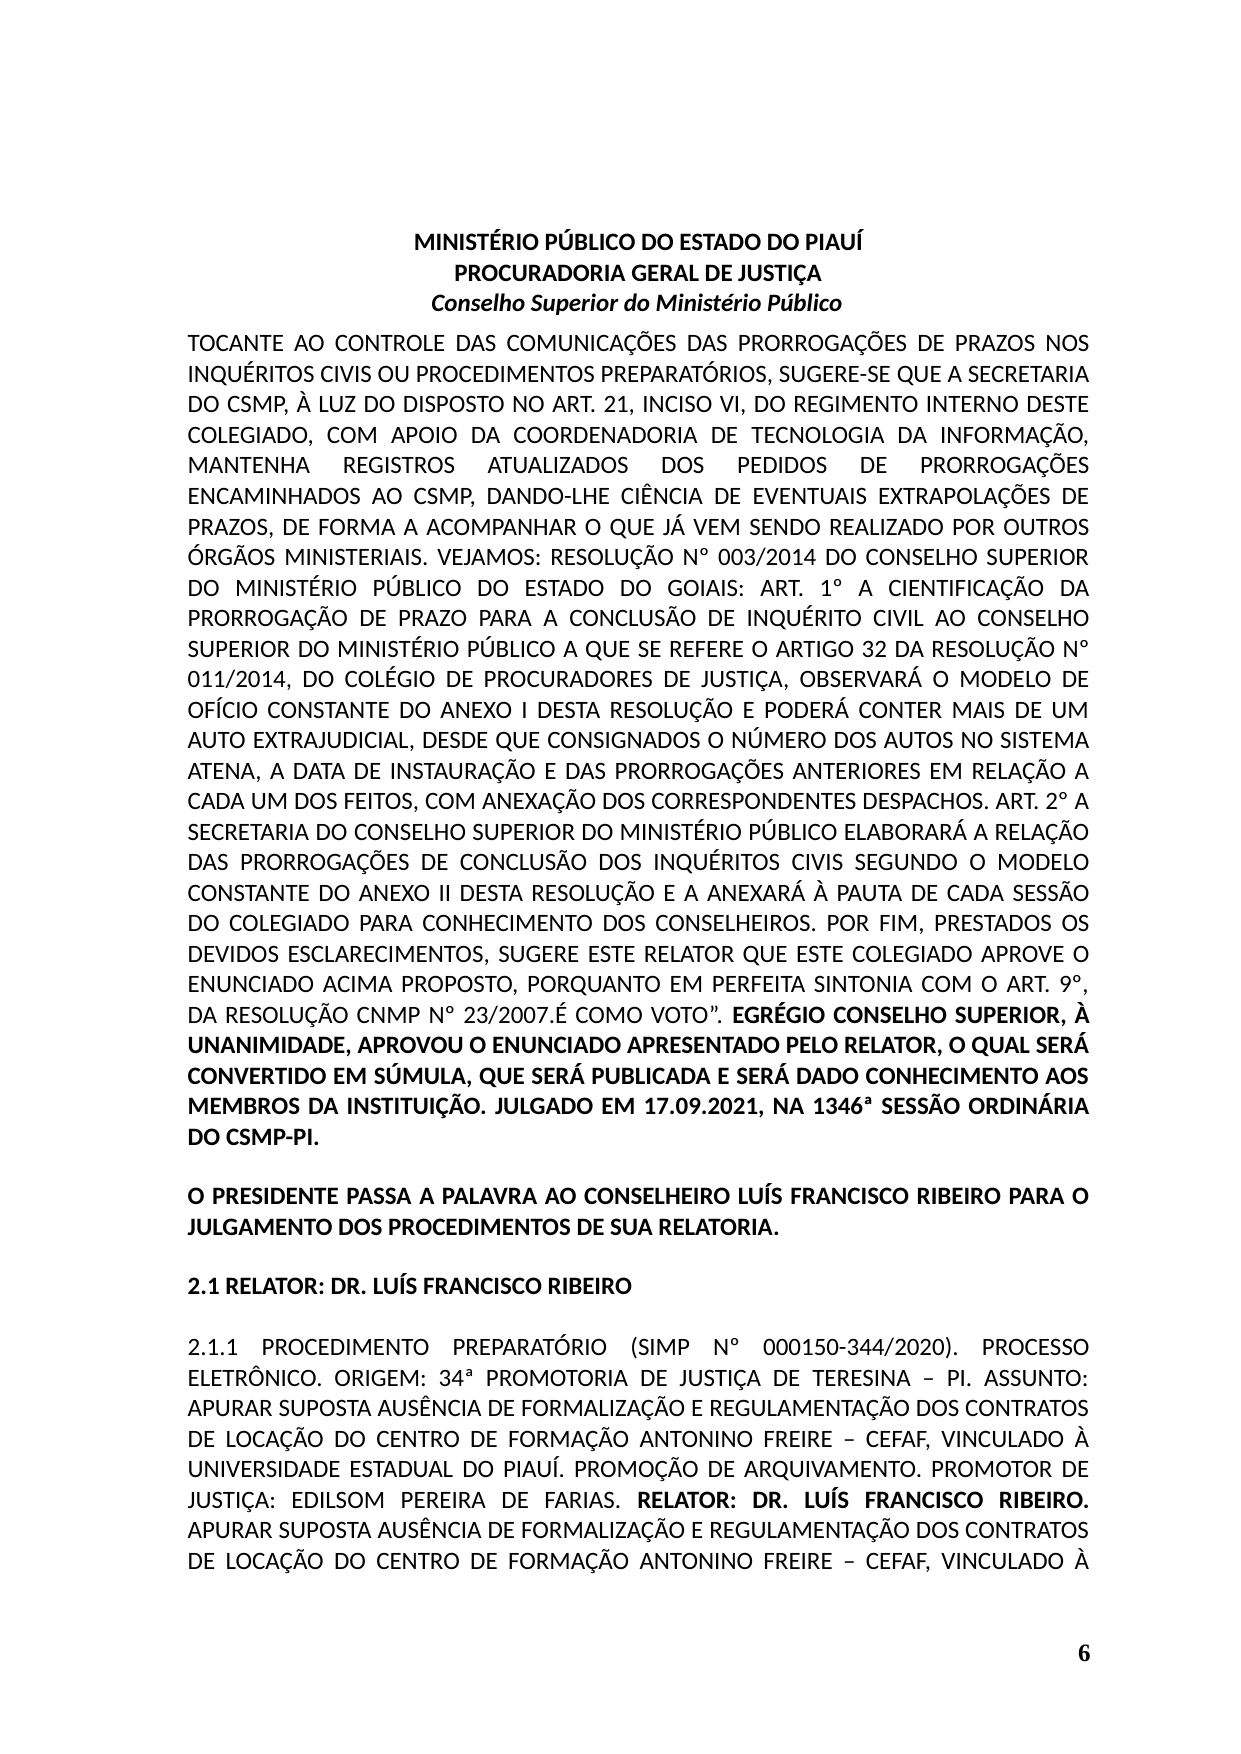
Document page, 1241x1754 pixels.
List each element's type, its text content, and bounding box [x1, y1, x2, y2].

text 2.1 RELATOR: DR. LUÍS FRANCISCO RIBEIRO [187, 1270, 1090, 1301]
text O PRESIDENTE PASSA A PALAVRA AO CONSELHEIRO LUÍS FRANCISCO RIBEIRO PARA O JULGAMENTO DOS PROCEDIMENTOS DE SUA RELATORIA. [187, 1180, 1090, 1241]
text 2.1.1 PROCEDIMENTO PREPARATÓRIO (SIMP Nº 000150-344/2020). PROCESSO ELETRÔNICO. ORIGEM: 34ª PROMOTORIA DE JUSTIÇA DE TERESINA – PI. ASSUNTO: APURAR SUPOSTA AUSÊNCIA DE FORMALIZAÇÃO E REGULAMENTAÇÃO DOS CONTRATOS DE LOCAÇÃO DO CENTRO DE FORMAÇÃO ANTONINO FREIRE – CEFAF, VINCULADO À UNIVERSIDADE ESTADUAL DO PIAUÍ. PROMOÇÃO DE ARQUIVAMENTO. PROMOTOR DE JUSTIÇA: EDILSOM PEREIRA DE FARIAS. RELATOR: DR. LUÍS FRANCISCO RIBEIRO. APURAR SUPOSTA AUSÊNCIA DE FORMALIZAÇÃO E REGULAMENTAÇÃO DOS CONTRATOS DE LOCAÇÃO DO CENTRO DE FORMAÇÃO ANTONINO FREIRE – CEFAF, VINCULADO À [187, 1331, 1090, 1575]
text tocante ao controle das comunicações das prorrogações de prazos nos inquéritos civis ou procedimentos preparatórios, sugere-se que a Secretaria do CSMP, à luz do disposto no art. 21, inciso VI, do Regimento Interno deste Colegiado, com apoio da Coordenadoria de Tecnologia da Informação, mantenha registros atualizados dos pedidos de prorrogações encaminhados ao CSMP, dando-lhe ciência de eventuais extrapolações de prazos, de forma a acompanhar o que já vem sendo realizado por outros órgãos ministeriais. Vejamos: Resolução nº 003/2014 do Conselho Superior do Ministério Público do Estado do Goiais: Art. 1º A cientificação da prorrogação de prazo para a conclusão de inquérito civil ao Conselho Superior do Ministério Público a que se refere o artigo 32 da Resolução nº 011/2014, do Colégio de Procuradores de Justiça, observará o modelo de ofício constante do ANEXO I desta resolução e poderá conter mais de um auto extrajudicial, desde que consignados o número dos autos no sistema Atena, a data de instauração e das prorrogações anteriores em relação a cada um dos feitos, com anexação dos correspondentes despachos. Art. 2º A Secretaria do Conselho Superior do Ministério Público elaborará a relação das prorrogações de conclusão dos inquéritos civis segundo o modelo constante do ANEXO II desta resolução e a anexará à pauta de cada sessão do colegiado para conhecimento dos conselheiros. Por fim, prestados os devidos esclarecimentos, sugere este Relator que este Colegiado aprove o ENUNCIADO acima proposto, porquanto em perfeita sintonia com o art. 9º, da Resolução CNMP Nº 23/2007.É como voto”. EGRÉGIO CONSELHO SUPERIOR, À UNANIMIDADE, APROVOU O ENUNCIADO APRESENTADO PELO RELATOR, O QUAL SERÁ CONVERTIDO EM SÚMULA, QUE SERÁ PUBLICADA E SERÁ DADo CONHECIMENTO AOS MEMBROS DA INSTITUIÇÃO. JULGADO EM 17.09.2021, NA 1346ª SESSÃO ORDINÁRIA DO CSMP-PI. [187, 327, 1090, 1152]
